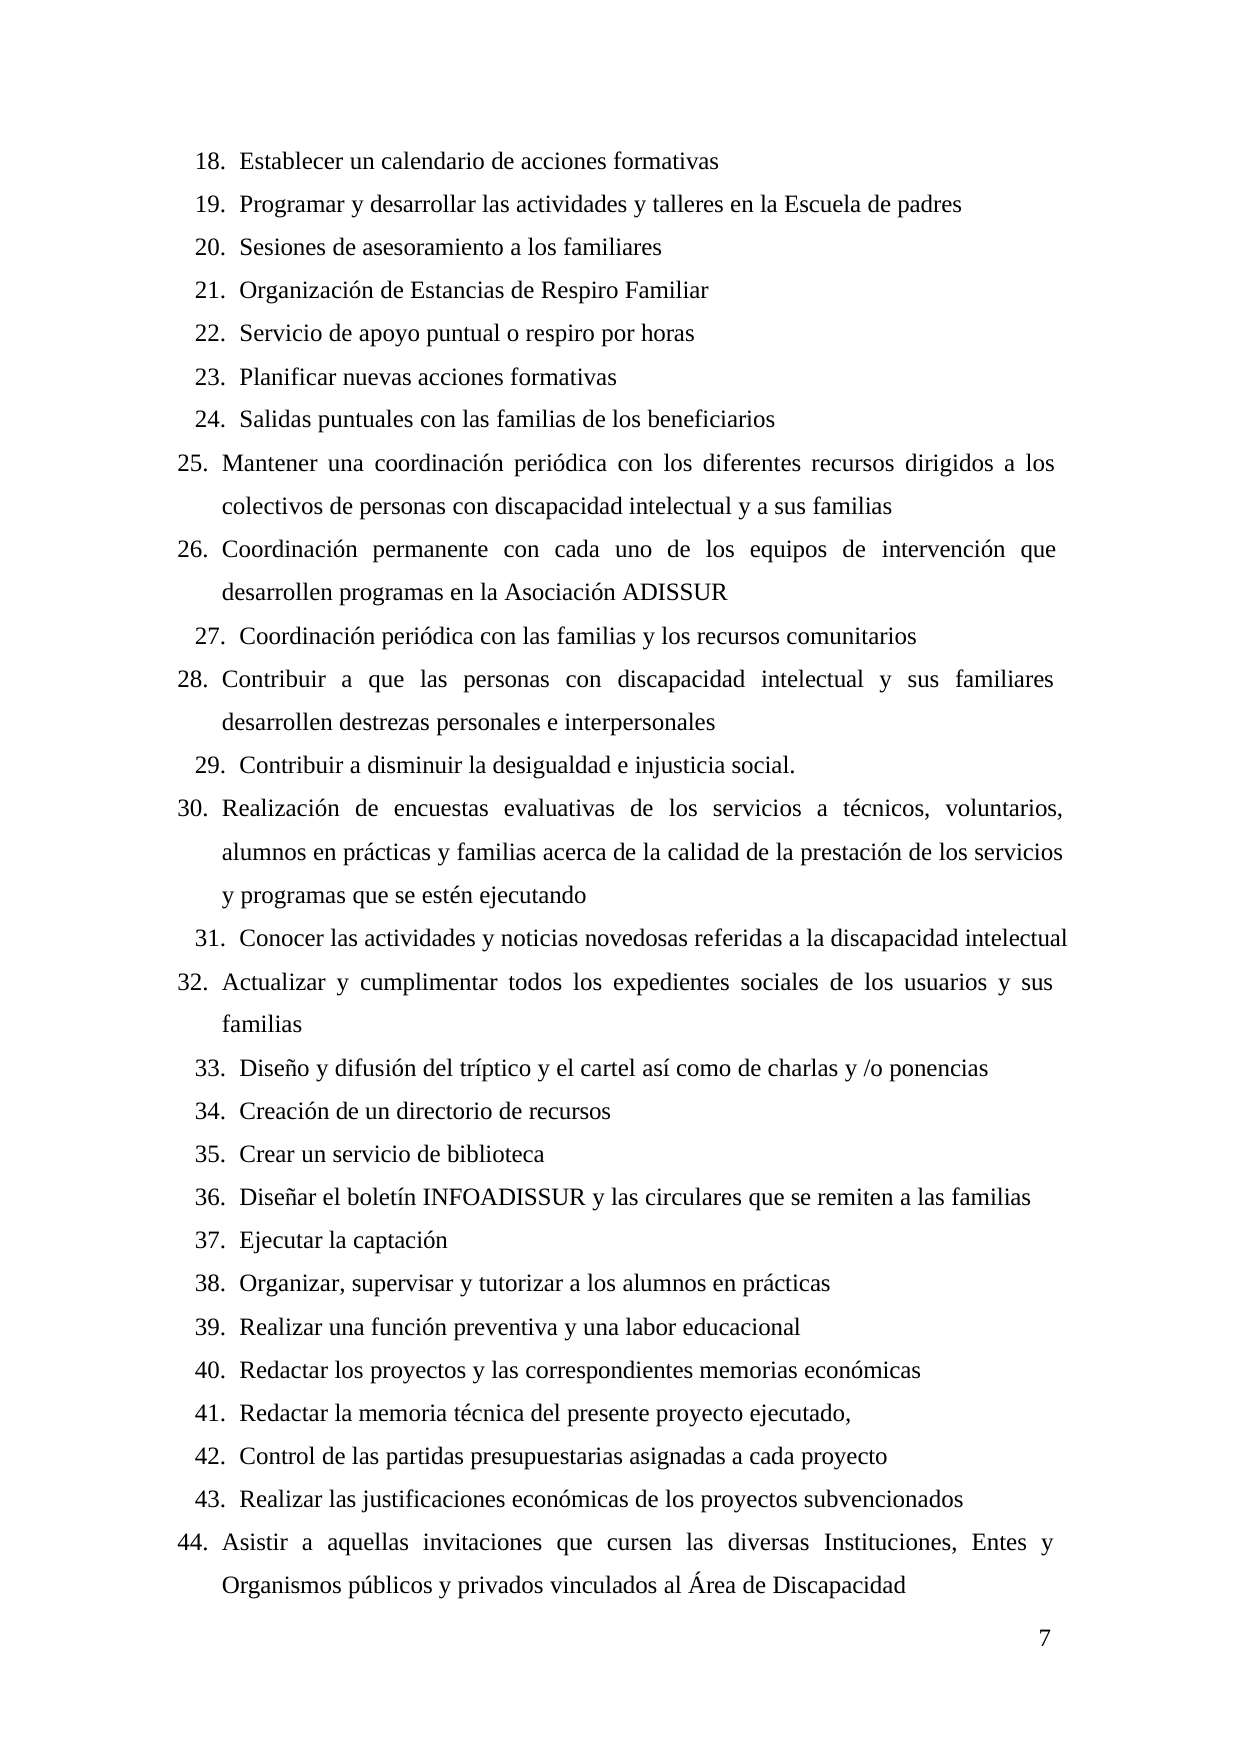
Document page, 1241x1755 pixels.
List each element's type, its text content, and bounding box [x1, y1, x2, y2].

list Ejecutar la captación [194, 1226, 1074, 1254]
list Organizar, supervisar y tutorizar a los alumnos en prácticas [194, 1268, 1074, 1297]
list Organización de Estancias de Respiro Familiar [194, 275, 1074, 304]
list Diseñar el boletín INFOADISSUR y las circulares que se remiten a las familias [194, 1182, 1074, 1211]
list Sesiones de asesoramiento a los familiares [194, 232, 1074, 261]
list Crear un servicio de biblioteca [194, 1139, 1074, 1168]
list Realización de encuestas evaluativas de los servicios a técnicos, voluntarios, alumnos en prácticas y familias acerca de la calidad de la prestación de los servicios y programas que se estén ejecutando [177, 793, 1063, 908]
list Realizar las justificaciones económicas de los proyectos subvencionados [194, 1484, 1074, 1513]
list Coordinación permanente con cada uno de los equipos de intervención que desarrollen programas en la Asociación ADISSUR [177, 534, 1062, 606]
list Programar y desarrollar las actividades y talleres en la Escuela de padres [194, 189, 1074, 218]
list Contribuir a que las personas con discapacidad intelectual y sus familiares desarrollen destrezas personales e interpersonales [177, 664, 1062, 736]
list Asistir a aquellas invitaciones que cursen las diversas Instituciones, Entes y Organismos públicos y privados vinculados al Área de Discapacidad [177, 1527, 1062, 1599]
list Planificar nuevas acciones formativas [194, 362, 1074, 390]
list Servicio de apoyo puntual o respiro por horas [194, 318, 1074, 347]
list Conocer las actividades y noticias novedosas referidas a la discapacidad intelectual [194, 923, 1074, 952]
list Control de las partidas presupuestarias asignadas a cada proyecto [194, 1441, 1074, 1470]
list Contribuir a disminuir la desigualdad e injusticia social. [194, 750, 1074, 779]
list Actualizar y cumplimentar todos los expedientes sociales de los usuarios y sus familias [177, 967, 1062, 1038]
list Coordinación periódica con las familias y los recursos comunitarios [194, 621, 1074, 650]
list Creación de un directorio de recursos [194, 1096, 1074, 1125]
list Realizar una función preventiva y una labor educacional [194, 1312, 1074, 1341]
list Diseño y difusión del tríptico y el cartel así como de charlas y /o ponencias [194, 1053, 1074, 1082]
list Salidas puntuales con las familias de los beneficiarios [194, 404, 1074, 433]
list Redactar la memoria técnica del presente proyecto ejecutado, [194, 1398, 1074, 1426]
list Redactar los proyectos y las correspondientes memorias económicas [194, 1355, 1074, 1383]
list Establecer un calendario de acciones formativas [194, 146, 1074, 174]
list Mantener una coordinación periódica con los diferentes recursos dirigidos a los colectivos de personas con discapacidad intelectual y a sus familias [177, 448, 1062, 519]
